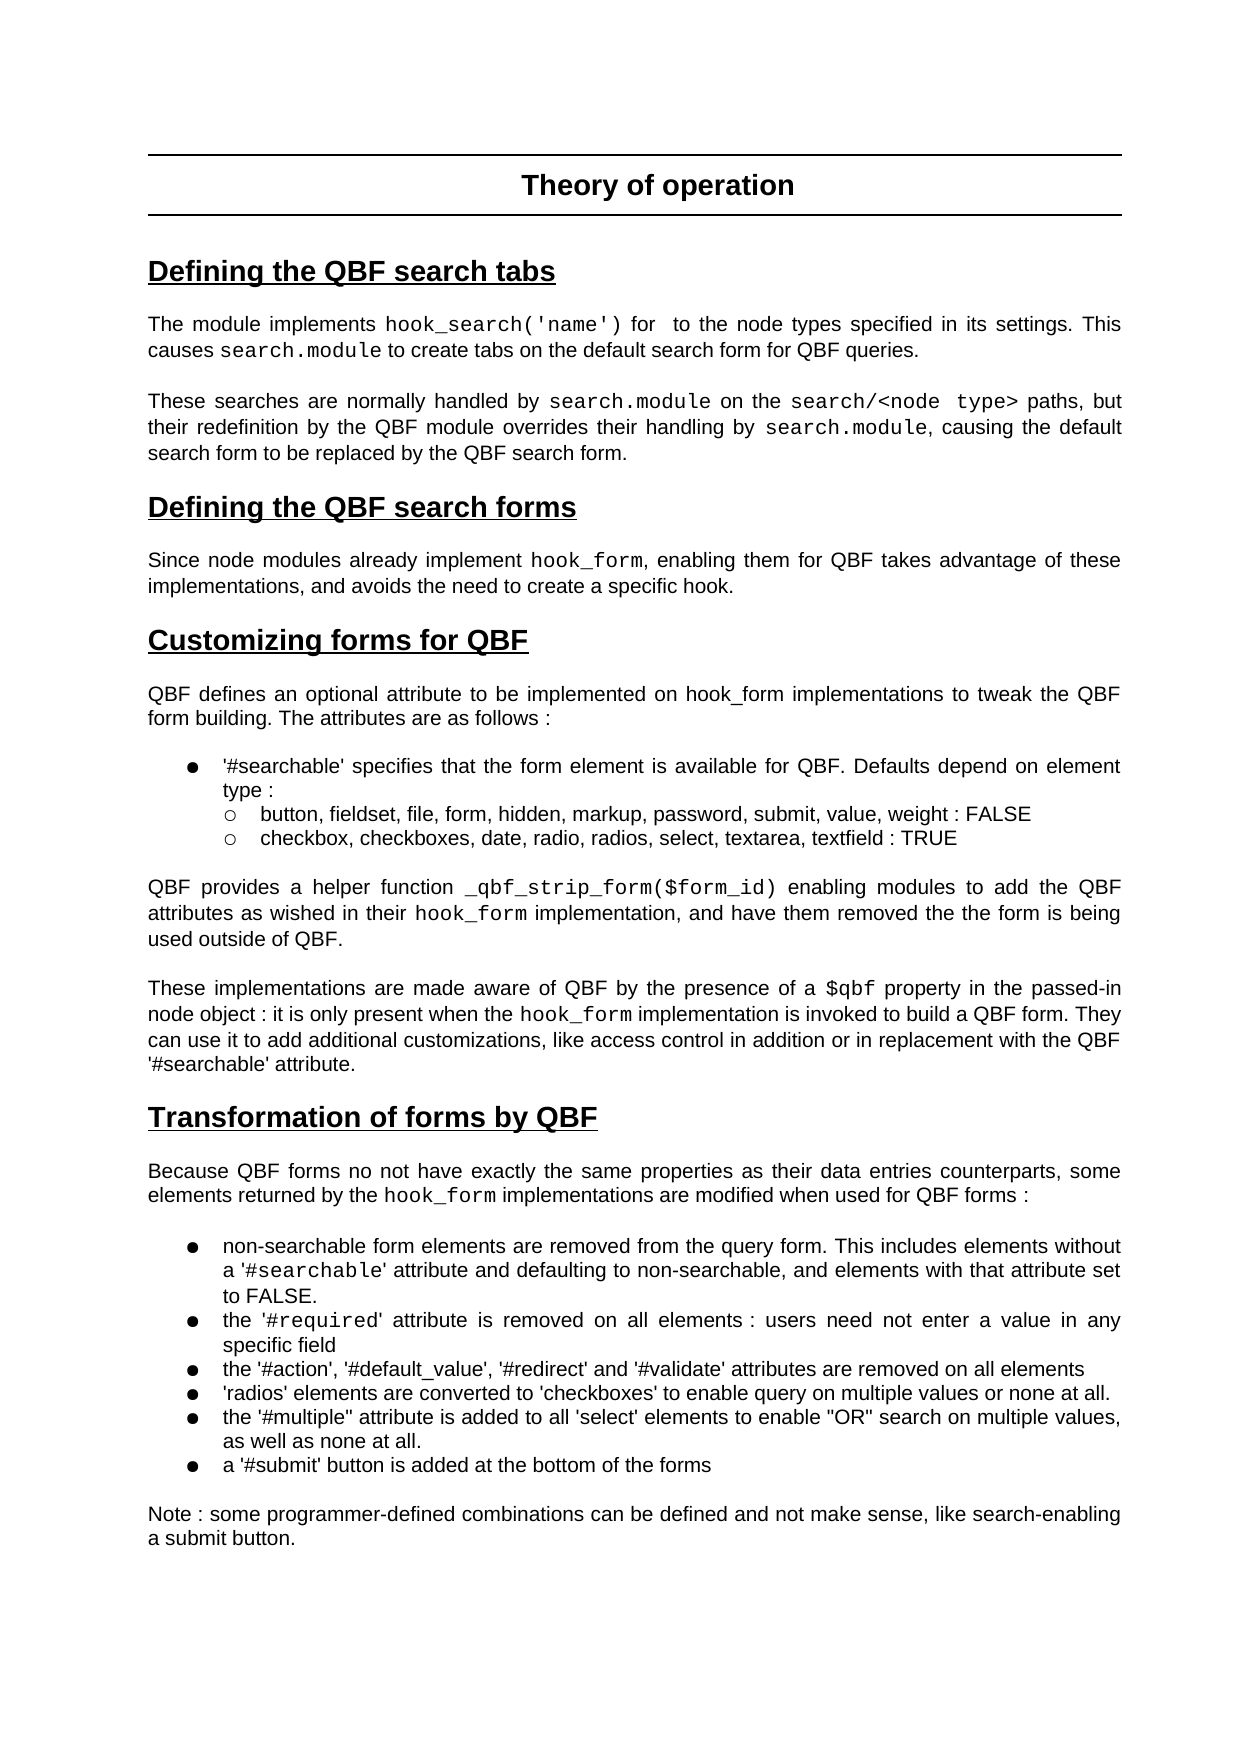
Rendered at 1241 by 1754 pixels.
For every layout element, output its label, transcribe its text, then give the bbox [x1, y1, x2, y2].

list button, fieldset, file, form, hidden, markup, password, submit, value, weight : FALSE [223, 802, 1122, 826]
text These searches are normally handled by search.module on the search/<node type> paths, but their redefinition by the QBF module overrides their handling by search.module, causing the default search form to be replaced by the QBF search form. [148, 389, 1122, 464]
list a '#submit' button is added at the bottom of the forms [185, 1453, 1122, 1477]
text Since node modules already implement hook_form, enabling them for QBF takes advantage of these implementations, and avoids the need to create a specific hook. [148, 548, 1122, 598]
text These implementations are made aware of QBF by the presence of a $qbf property in the passed-in node object : it is only present when the hook_form implementation is invoked to build a QBF form. They can use it to add additional customizations, like access control in addition or in replacement with the QBF '#searchable' attribute. [148, 976, 1122, 1075]
list '#searchable' specifies that the form element is available for QBF. Defaults depend on element type : [185, 754, 1122, 802]
text QBF provides a helper function _qbf_strip_form($form_id) enabling modules to add the QBF attributes as wished in their hook_form implementation, and have them removed the the form is being used outside of QBF. [148, 875, 1122, 951]
list 'radios' elements are converted to 'checkboxes' to enable query on multiple values or none at all. [185, 1381, 1122, 1405]
text QBF defines an optional attribute to be implemented on hook_form implementations to tweak the QBF form building. The attributes are as follows : [148, 681, 1122, 729]
list the '#multiple" attribute is added to all 'select' elements to enable "OR" search on multiple values, as well as none at all. [185, 1405, 1122, 1453]
list checkbox, checkboxes, date, radio, radios, select, textarea, textfield : TRUE [223, 826, 1122, 850]
subtitle Defining the QBF search tabs [148, 254, 1122, 287]
list the '#required' attribute is removed on all elements : users need not enter a value in any specific field [185, 1307, 1122, 1357]
subtitle Customizing forms for QBF [148, 623, 1122, 656]
list the '#action', '#default_value', '#redirect' and '#validate' attributes are removed on all elements [185, 1357, 1122, 1381]
subtitle Transformation of forms by QBF [148, 1100, 1122, 1134]
text Because QBF forms no not have exactly the same properties as their data entries counterparts, some elements returned by the hook_form implementations are modified when used for QBF forms : [148, 1159, 1122, 1209]
subtitle Theory of operation [148, 156, 1122, 214]
text The module implements hook_search('name') for to the node types specified in its settings. This causes search.module to create tabs on the default search form for QBF queries. [148, 312, 1122, 364]
list non-searchable form elements are removed from the query form. This includes elements without a '#searchable' attribute and defaulting to non-searchable, and elements with that attribute set to FALSE. [185, 1234, 1122, 1307]
text Note : some programmer-defined combinations can be defined and not make sense, like search-enabling a submit button. [148, 1502, 1122, 1550]
subtitle Defining the QBF search forms [148, 489, 1122, 523]
